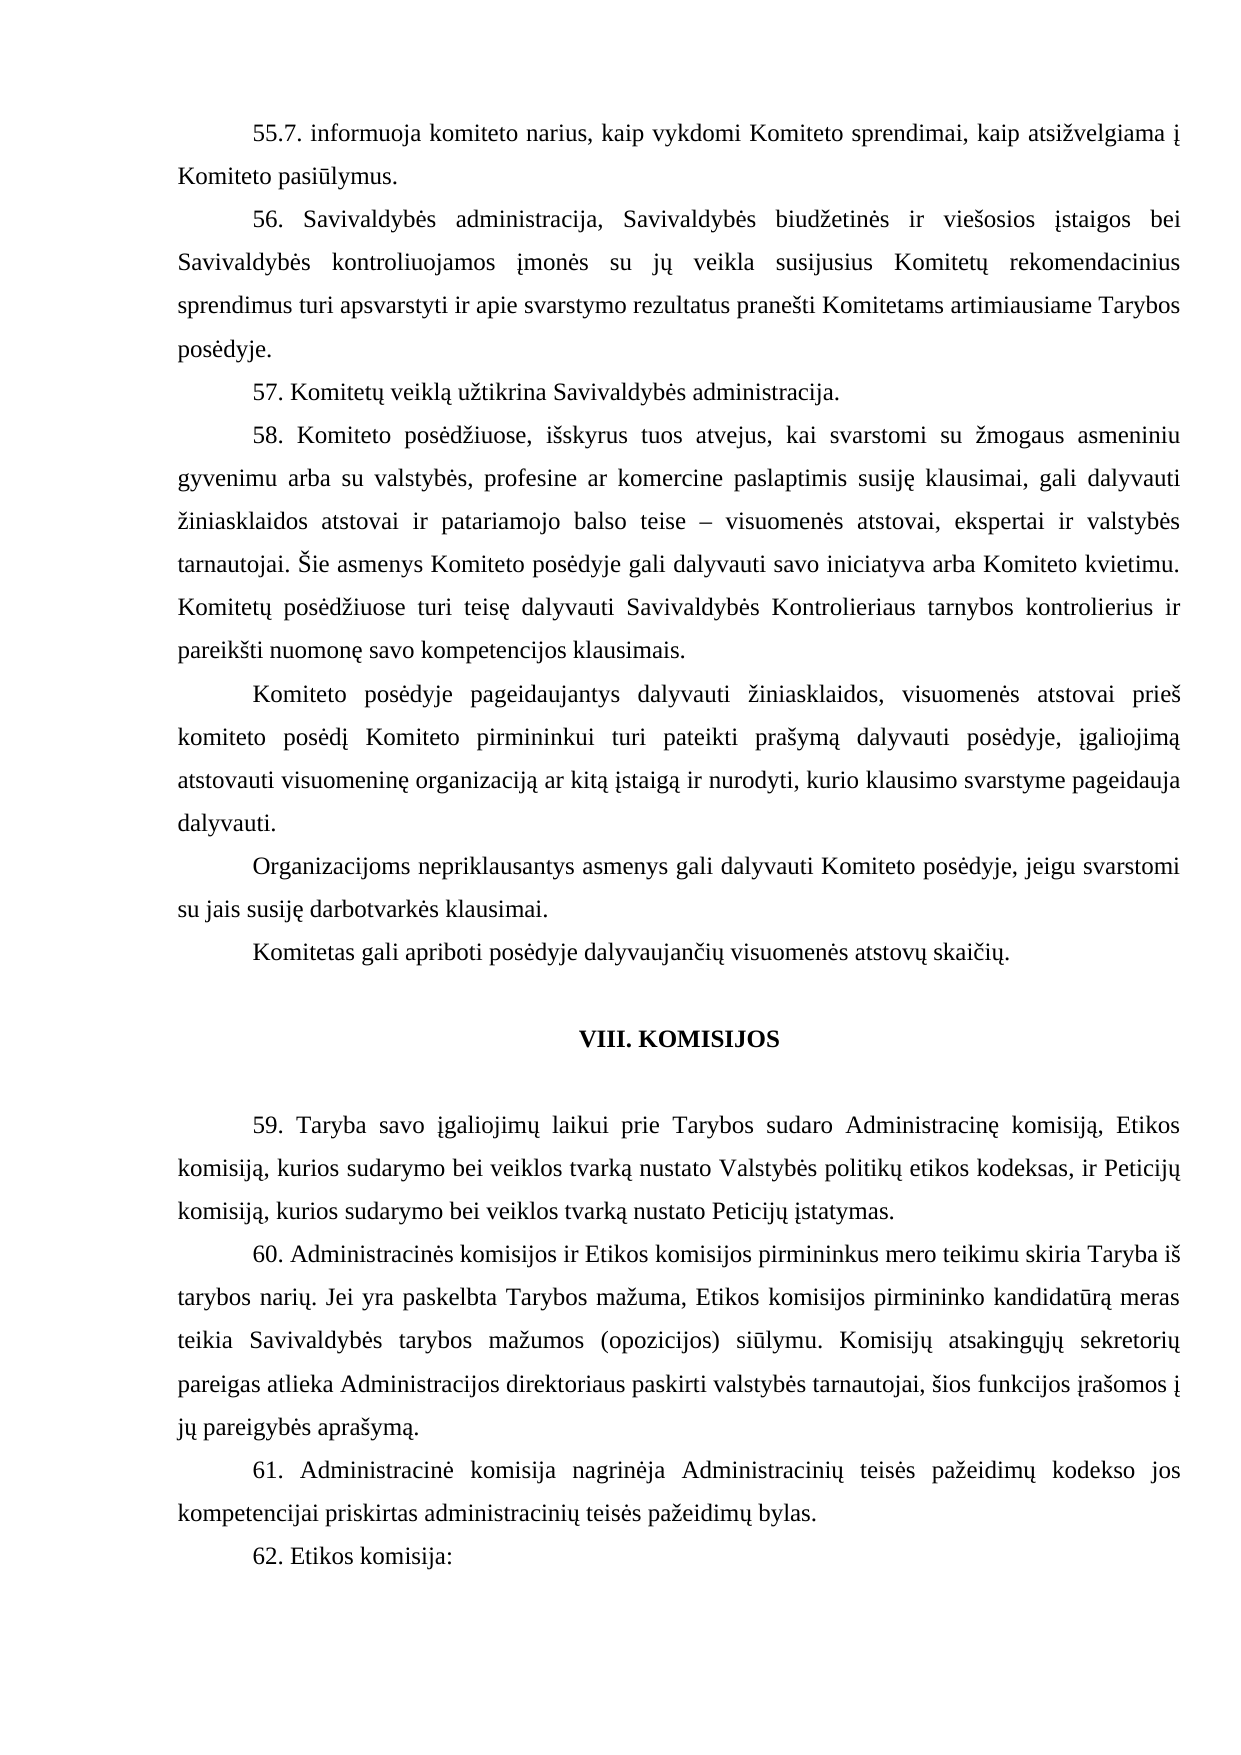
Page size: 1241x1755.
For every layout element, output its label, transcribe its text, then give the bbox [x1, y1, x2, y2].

text 59. Taryba savo įgaliojimų laikui prie Tarybos sudaro Administracinę komisiją, Etikos komisiją, kurios sudarymo bei veiklos tvarką nustato Valstybės politikų etikos kodeksas, ir Peticijų komisiją, kurios sudarymo bei veiklos tvarką nustato Peticijų įstatymas. [177, 1110, 1181, 1225]
text VIII. KOMISIJOS [177, 1024, 1181, 1052]
text 58. Komiteto posėdžiuose, išskyrus tuos atvejus, kai svarstomi su žmogaus asmeniniu gyvenimu arba su valstybės, profesine ar komercine paslaptimis susiję klausimai, gali dalyvauti žiniasklaidos atstovai ir patariamojo balso teise – visuomenės atstovai, ekspertai ir valstybės tarnautojai. Šie asmenys Komiteto posėdyje gali dalyvauti savo iniciatyva arba Komiteto kvietimu. Komitetų posėdžiuose turi teisę dalyvauti Savivaldybės Kontrolieriaus tarnybos kontrolierius ir pareikšti nuomonę savo kompetencijos klausimais. [177, 420, 1181, 664]
text 62. Etikos komisija: [177, 1541, 1181, 1570]
text 55.7. informuoja komiteto narius, kaip vykdomi Komiteto sprendimai, kaip atsižvelgiama į Komiteto pasiūlymus. [177, 118, 1181, 190]
text 61. Administracinė komisija nagrinėja Administracinių teisės pažeidimų kodekso jos kompetencijai priskirtas administracinių teisės pažeidimų bylas. [177, 1455, 1181, 1527]
text 60. Administracinės komisijos ir Etikos komisijos pirmininkus mero teikimu skiria Taryba iš tarybos narių. Jei yra paskelbta Tarybos mažuma, Etikos komisijos pirmininko kandidatūrą meras teikia Savivaldybės tarybos mažumos (opozicijos) siūlymu. Komisijų atsakingųjų sekretorių pareigas atlieka Administracijos direktoriaus paskirti valstybės tarnautojai, šios funkcijos įrašomos į jų pareigybės aprašymą. [177, 1239, 1181, 1441]
text 56. Savivaldybės administracija, Savivaldybės biudžetinės ir viešosios įstaigos bei Savivaldybės kontroliuojamos įmonės su jų veikla susijusius Komitetų rekomendacinius sprendimus turi apsvarstyti ir apie svarstymo rezultatus pranešti Komitetams artimiausiame Tarybos posėdyje. [177, 204, 1181, 362]
text Organizacijoms nepriklausantys asmenys gali dalyvauti Komiteto posėdyje, jeigu svarstomi su jais susiję darbotvarkės klausimai. [177, 851, 1181, 923]
text Komiteto posėdyje pageidaujantys dalyvauti žiniasklaidos, visuomenės atstovai prieš komiteto posėdį Komiteto pirmininkui turi pateikti prašymą dalyvauti posėdyje, įgaliojimą atstovauti visuomeninę organizaciją ar kitą įstaigą ir nurodyti, kurio klausimo svarstyme pageidauja dalyvauti. [177, 679, 1181, 837]
text 57. Komitetų veiklą užtikrina Savivaldybės administracija. [177, 377, 1181, 406]
text Komitetas gali apriboti posėdyje dalyvaujančių visuomenės atstovų skaičių. [177, 937, 1181, 966]
